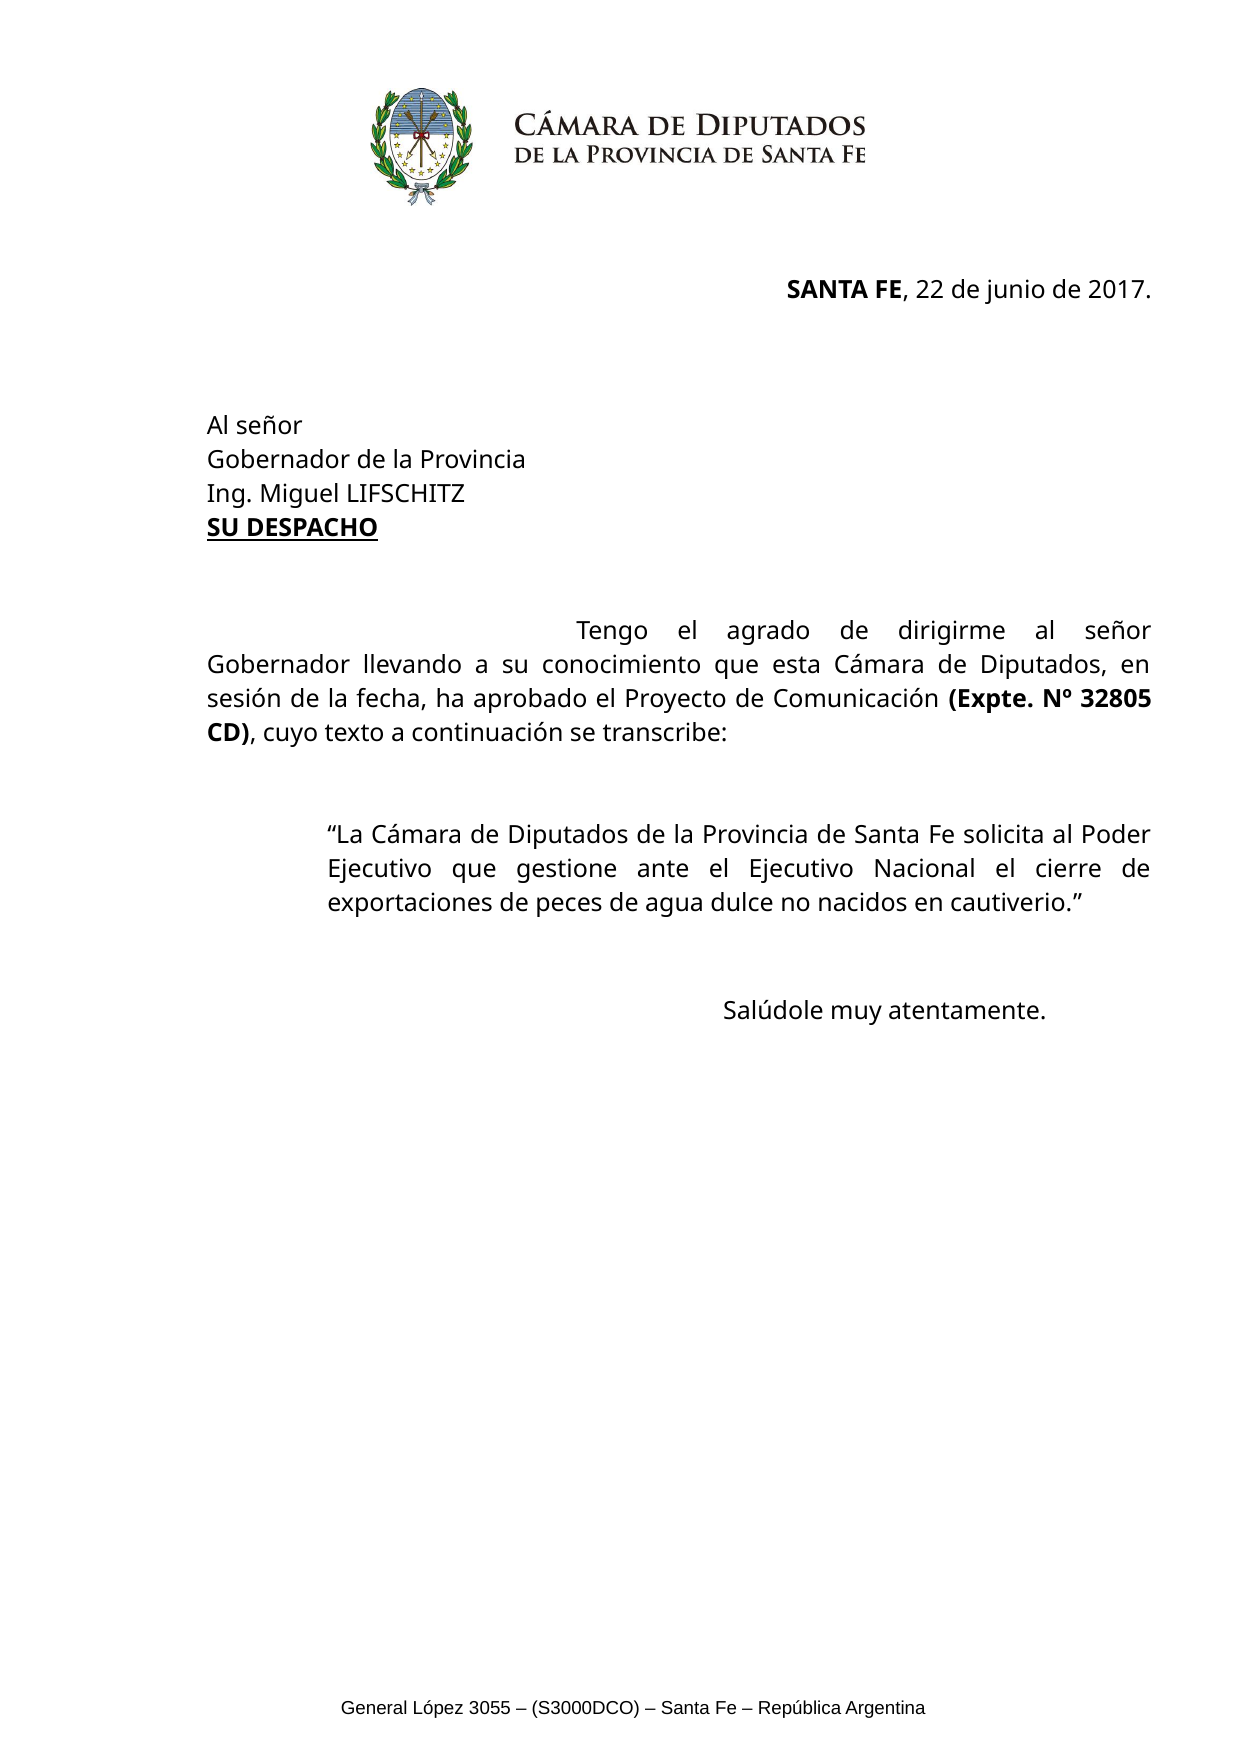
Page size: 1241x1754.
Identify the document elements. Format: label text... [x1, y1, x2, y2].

picture [370, 88, 866, 210]
text SANTA FE, 22 de junio de 2017. [207, 272, 1152, 306]
text Gobernador de la Provincia [207, 442, 1152, 476]
text Al señor [207, 408, 1152, 442]
text Tengo el agrado de dirigirme al señor Gobernador llevando a su conocimiento que esta Cámara de Diputados, en sesión de la fecha, ha aprobado el Proyecto de Comunicación (Expte. Nº 32805 CD), cuyo texto a continuación se transcribe: [207, 612, 1152, 748]
text “La Cámara de Diputados de la Provincia de Santa Fe solicita al Poder Ejecutivo que gestione ante el Ejecutivo Nacional el cierre de exportaciones de peces de agua dulce no nacidos en cautiverio.” [327, 817, 1152, 919]
text Ing. Miguel LIFSCHITZ [207, 476, 1152, 510]
text Salúdole muy atentamente. [649, 993, 1152, 1027]
text SU DESPACHO [207, 510, 1152, 544]
